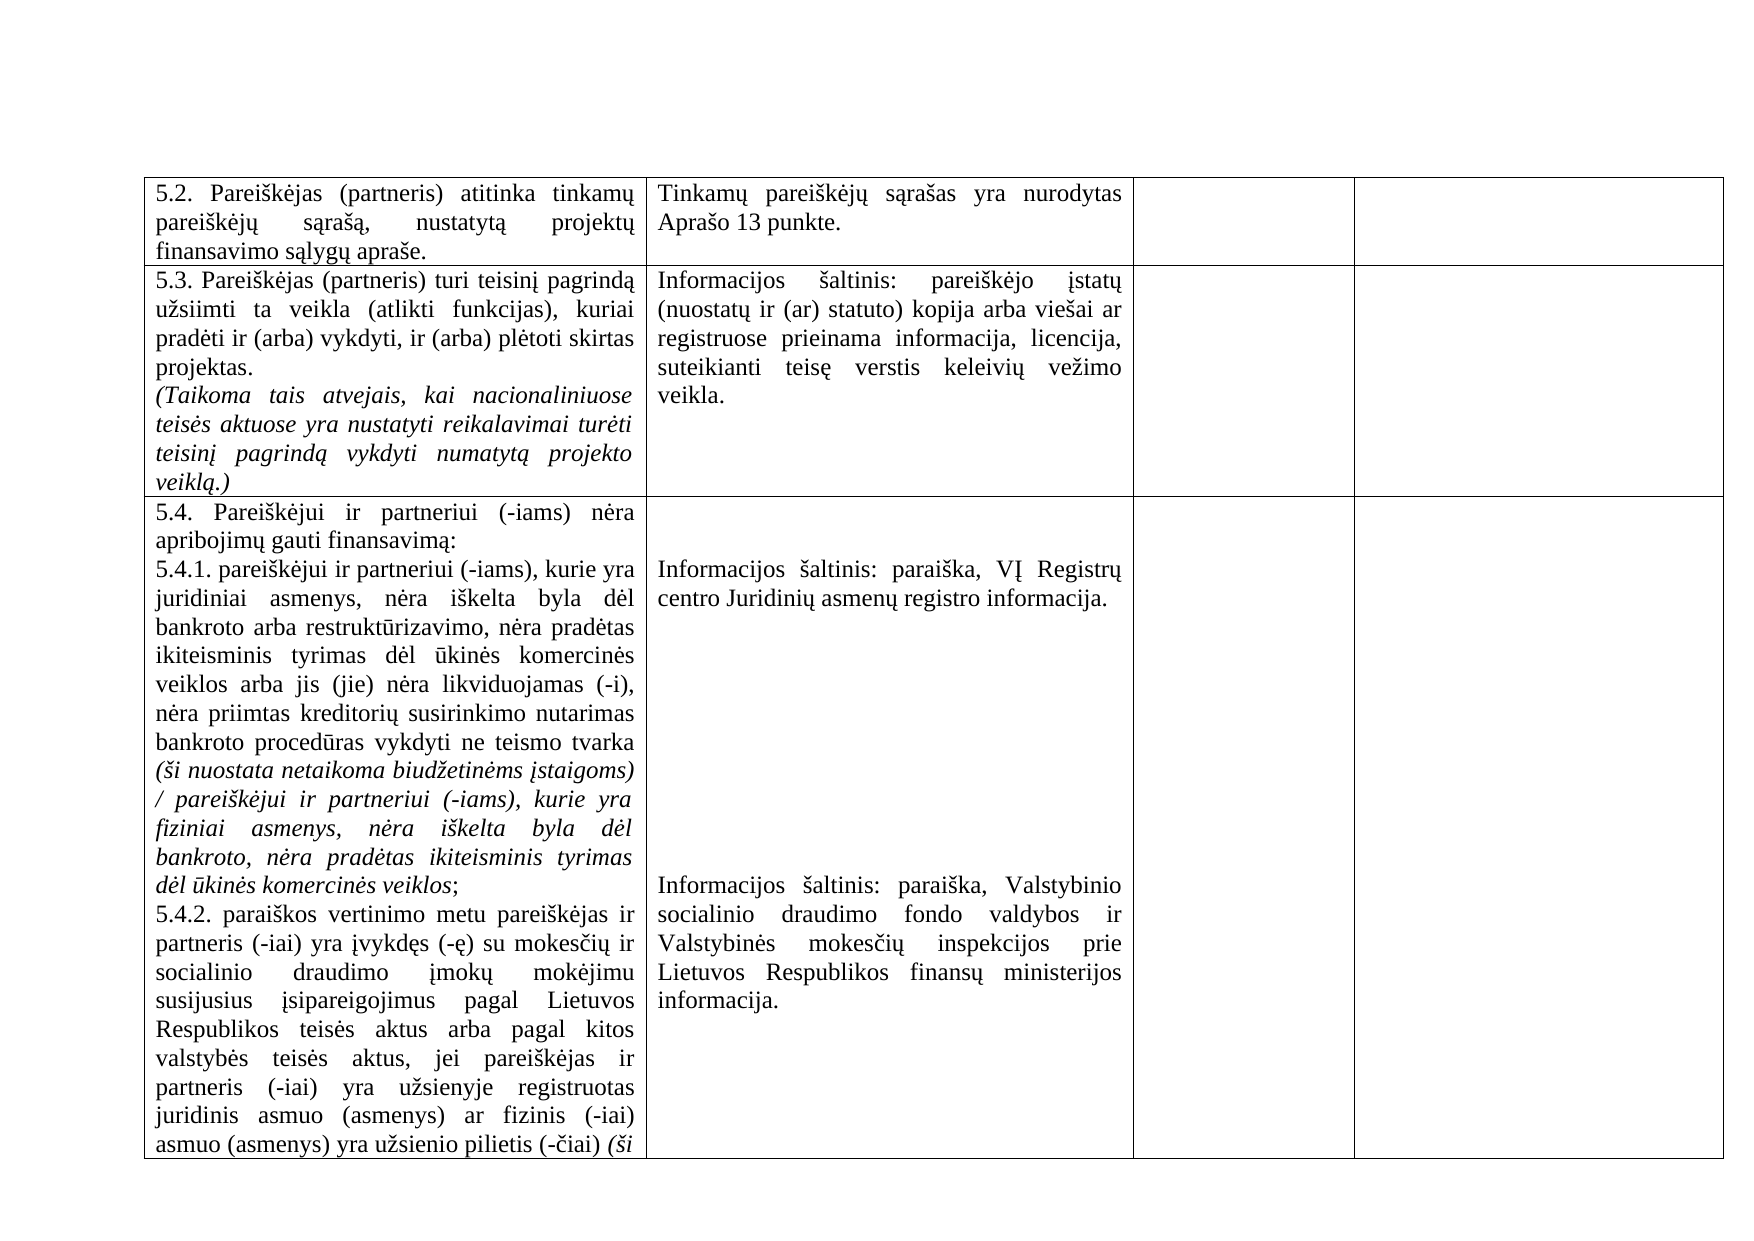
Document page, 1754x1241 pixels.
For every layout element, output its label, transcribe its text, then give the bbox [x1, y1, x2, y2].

table_cell Informacijos šaltinis: pareiškėjo įstatų (nuostatų ir (ar) statuto) kopija arba viešai ar registruose prieinama informacija, licencija, suteikianti teisę verstis keleivių vežimo veikla. [647, 266, 1133, 496]
table_cell 5.4. Pareiškėjui ir partneriui (-iams) nėra apribojimų gauti finansavimą: 5.4.1. pareiškėjui ir partneriui (-iams), kurie yra juridiniai asmenys, nėra iškelta byla dėl bankroto arba restruktūrizavimo, nėra pradėtas ikiteisminis tyrimas dėl ūkinės komercinės veiklos arba jis (jie) nėra likviduojamas (-i), nėra priimtas kreditorių susirinkimo nutarimas bankroto procedūras vykdyti ne teismo tvarka (ši nuostata netaikoma biudžetinėms įstaigoms) / pareiškėjui ir partneriui (-iams), kurie yra fiziniai asmenys, nėra iškelta byla dėl bankroto, nėra pradėtas ikiteisminis tyrimas dėl ūkinės komercinės veiklos; 5.4.2. paraiškos vertinimo metu pareiškėjas ir partneris (-iai) yra įvykdęs (-ę) su mokesčių ir socialinio draudimo įmokų mokėjimu susijusius įsipareigojimus pagal Lietuvos Respublikos teisės aktus arba pagal kitos valstybės teisės aktus, jei pareiškėjas ir partneris (-iai) yra užsienyje registruotas juridinis asmuo (asmenys) ar fizinis (-iai) asmuo (asmenys) yra užsienio pilietis (-čiai) (ši [145, 497, 646, 1158]
table_cell [1134, 178, 1354, 264]
table_cell 5.3. Pareiškėjas (partneris) turi teisinį pagrindą užsiimti ta veikla (atlikti funkcijas), kuriai pradėti ir (arba) vykdyti, ir (arba) plėtoti skirtas projektas. (Taikoma tais atvejais, kai nacionaliniuose teisės aktuose yra nustatyti reikalavimai turėti teisinį pagrindą vykdyti numatytą projekto veiklą.) [145, 266, 646, 496]
table_cell 5.2. Pareiškėjas (partneris) atitinka tinkamų pareiškėjų sąrašą, nustatytą projektų finansavimo sąlygų apraše. [145, 178, 646, 264]
table_cell [1355, 266, 1723, 496]
table_cell [1134, 497, 1354, 1158]
table_cell [1355, 178, 1723, 264]
table_cell Tinkamų pareiškėjų sąrašas yra nurodytas Aprašo 13 punkte. [647, 178, 1133, 264]
table_cell Informacijos šaltinis: paraiška, VĮ Registrų centro Juridinių asmenų registro informacija. Informacijos šaltinis: paraiška, Valstybinio socialinio draudimo fondo valdybos ir Valstybinės mokesčių inspekcijos prie Lietuvos Respublikos finansų ministerijos informacija. [647, 497, 1133, 1158]
table_cell [1134, 266, 1354, 496]
table_cell [1355, 497, 1723, 1158]
